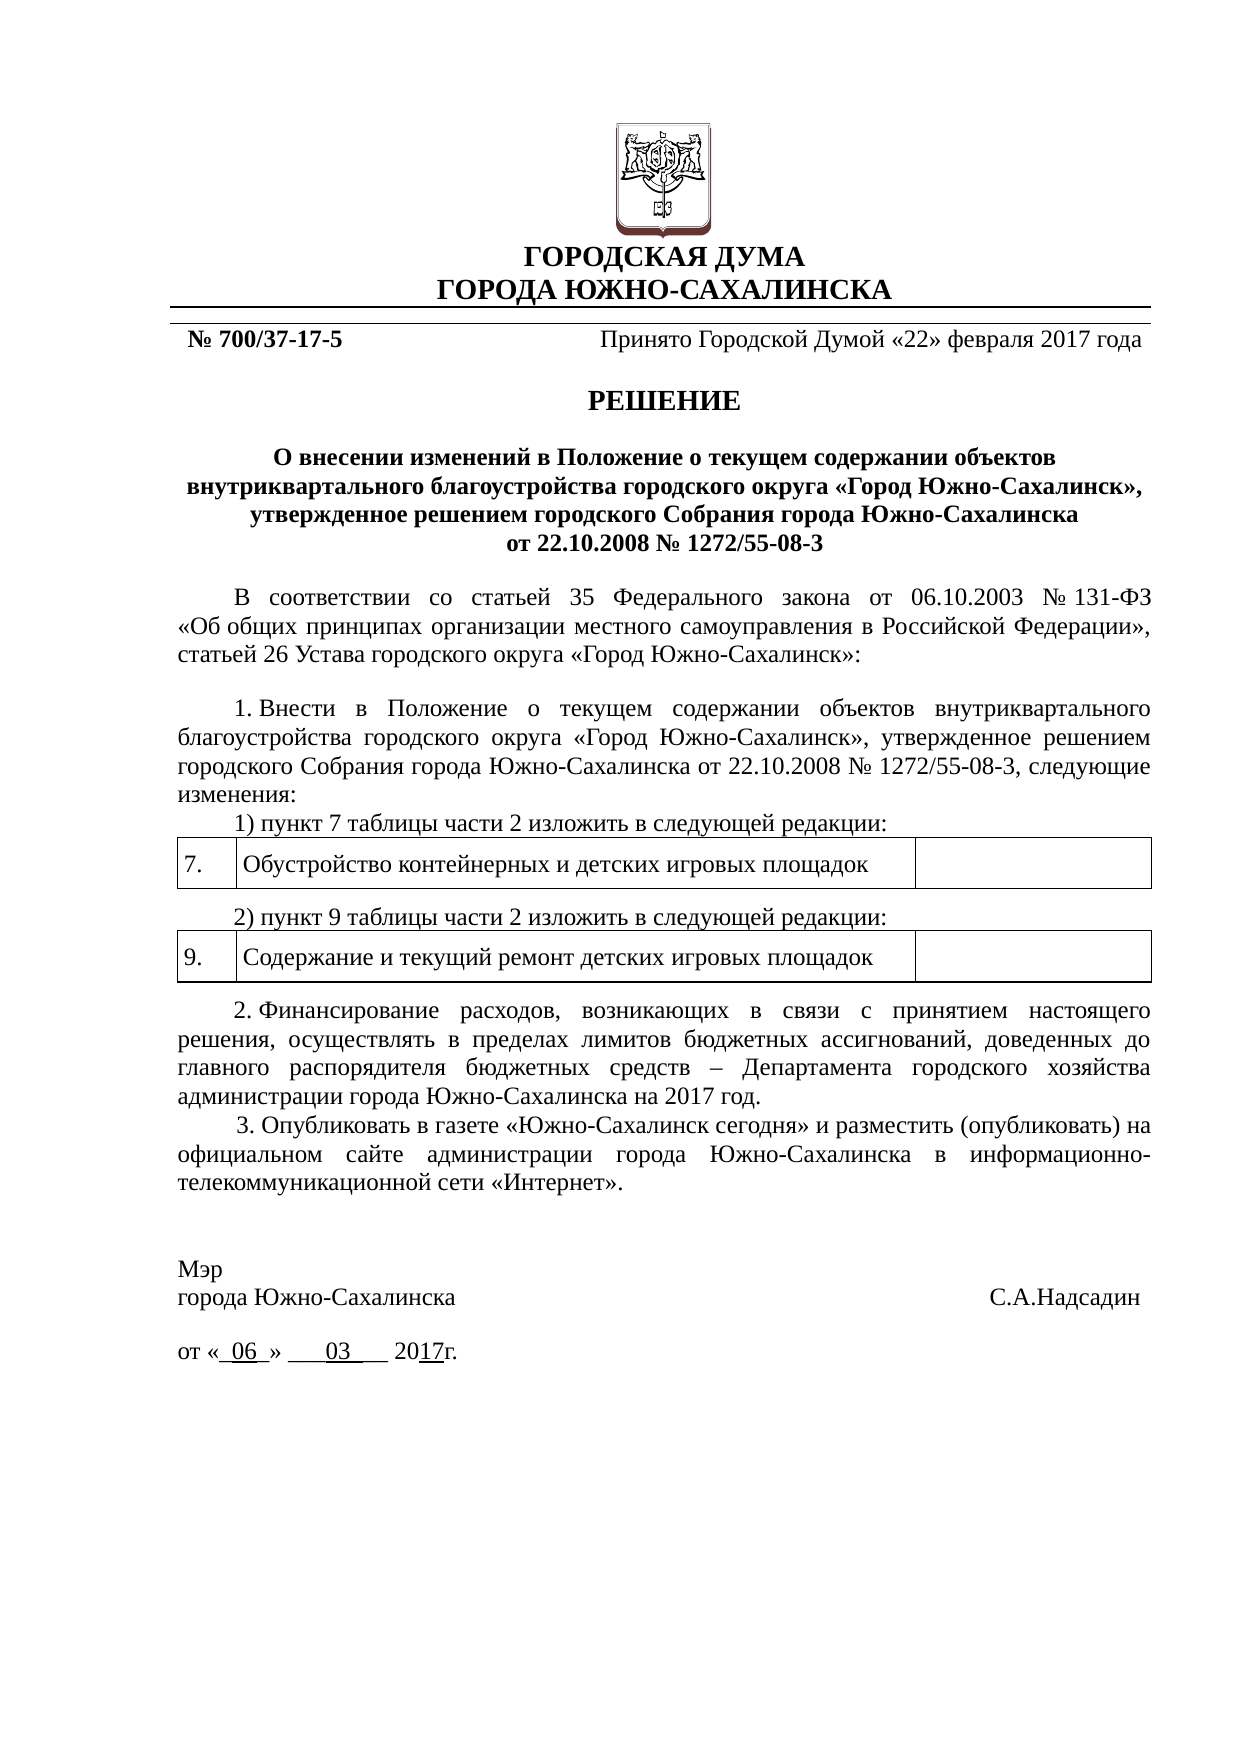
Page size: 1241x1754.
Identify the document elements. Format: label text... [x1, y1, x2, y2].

table_header Содержание и текущий ремонт детских игровых площадок [237, 931, 915, 981]
text 2. Финансирование расходов, возникающих в связи с принятием настоящего решения, осуществлять в пределах лимитов бюджетных ассигнований, доведенных до главного распорядителя бюджетных средств – Департамента городского хозяйства администрации города Южно-Сахалинска на 2017 год. [177, 995, 1152, 1110]
text от «_06_» ___03___ 2017г. [177, 1336, 1152, 1365]
text Мэр [177, 1254, 1152, 1282]
text 1) пункт 7 таблицы части 2 изложить в следующей редакции: [177, 808, 1152, 837]
table_header [170, 308, 1151, 323]
text 3. Опубликовать в газете «Южно-Сахалинск сегодня» и разместить (опубликовать) на официальном сайте администрации города Южно-Сахалинска в информационно-телекоммуникационной сети «Интернет». [177, 1110, 1152, 1196]
table_header 9. [178, 931, 236, 981]
table_header 7. [178, 838, 236, 888]
table_header [916, 838, 1151, 888]
text В соответствии со статьей 35 Федерального закона от 06.10.2003 № 131-ФЗ «Об общих принципах организации местного самоуправления в Российской Федерации», статьей 26 Устава городского округа «Город Южно-Сахалинск»: [177, 582, 1152, 668]
text РЕШЕНИЕ [177, 383, 1152, 417]
text № 700/37-17-5 Принято Городской Думой «22» февраля 2017 года [177, 324, 1152, 353]
text городА южно-сахалинскА [177, 272, 1152, 306]
table_header Обустройство контейнерных и детских игровых площадок [237, 838, 915, 888]
text города Южно-Сахалинска С.А.Надсадин [177, 1282, 1152, 1311]
text 1. Внести в Положение о текущем содержании объектов внутриквартального благоустройства городского округа «Город Южно-Сахалинск», утвержденное решением городского Собрания города Южно-Сахалинска от 22.10.2008 № 1272/55-08-3, следующие изменения: [177, 693, 1152, 808]
text О внесении изменений в Положение о текущем содержании объектов внутриквартального благоустройства городского округа «Город Южно-Сахалинск», утвержденное решением городского Собрания города Южно-Сахалинска от 22.10.2008 № 1272/55-08-3 [177, 442, 1152, 557]
table_header [916, 931, 1151, 981]
text 2) пункт 9 таблицы части 2 изложить в следующей редакции: [177, 902, 1152, 930]
text ГОРОДСКАЯ ДУМА [177, 239, 1152, 272]
